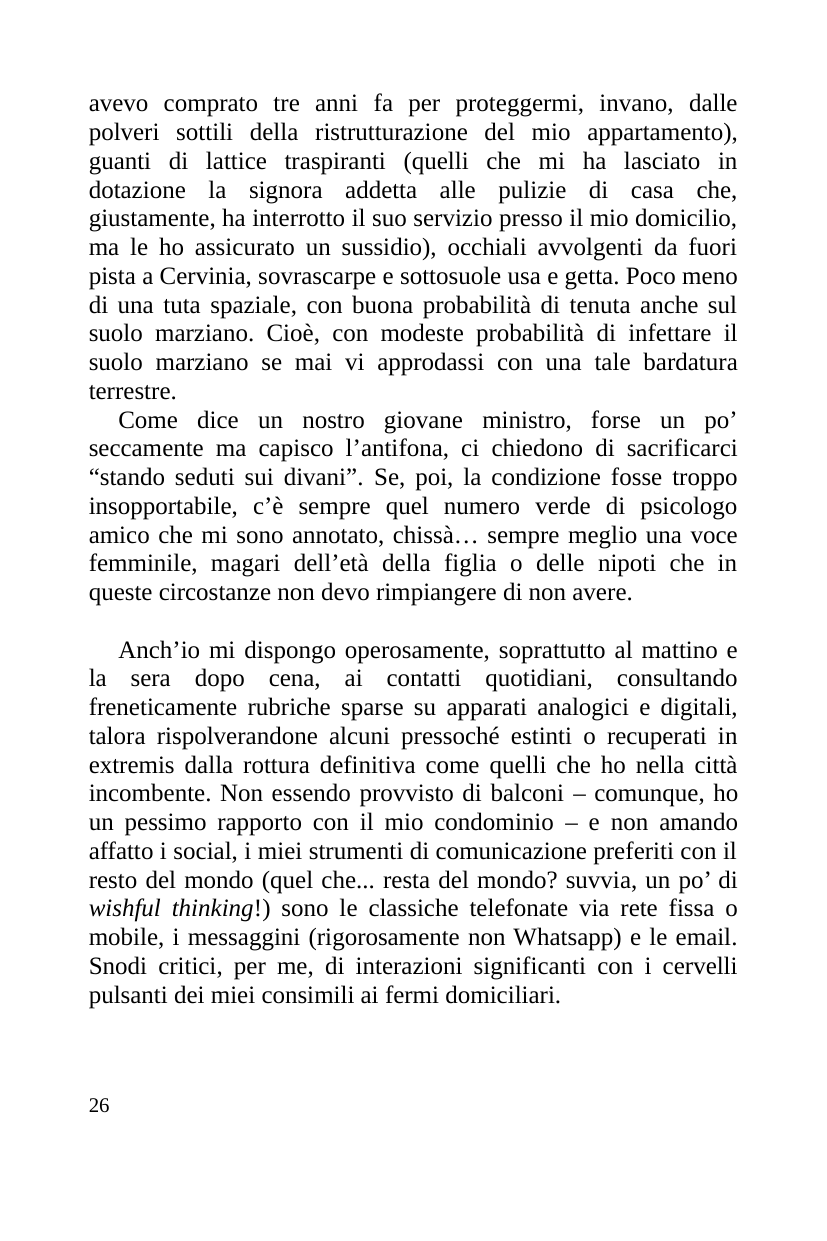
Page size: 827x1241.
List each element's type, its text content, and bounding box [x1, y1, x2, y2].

text Come dice un nostro giovane ministro, forse un po’ seccamente ma capisco l’antifona, ci chiedono di sacrificarci “stando seduti sui divani”. Se, poi, la condizione fosse troppo insopportabile, c’è sempre quel numero verde di psicologo amico che mi sono annotato, chissà… sempre meglio una voce femminile, magari dell’età della figlia o delle nipoti che in queste circostanze non devo rimpiangere di non avere. [88, 405, 738, 606]
text Anch’io mi dispongo operosamente, soprattutto al mattino e la sera dopo cena, ai contatti quotidiani, consultando freneticamente rubriche sparse su apparati analogici e digitali, talora rispolverandone alcuni pressoché estinti o recuperati in extremis dalla rottura definitiva come quelli che ho nella città incombente. Non essendo provvisto di balconi – comunque, ho un pessimo rapporto con il mio condominio – e non amando affatto i social, i miei strumenti di comunicazione preferiti con il resto del mondo (quel che... resta del mondo? suvvia, un po’ di wishful thinking!) sono le classiche telefonate via rete fissa o mobile, i messaggini (rigorosamente non Whatsapp) e le email. Snodi critici, per me, di interazioni significanti con i cervelli pulsanti dei miei consimili ai fermi domiciliari. [88, 635, 738, 1008]
text avevo comprato tre anni fa per proteggermi, invano, dalle polveri sottili della ristrutturazione del mio appartamento), guanti di lattice traspiranti (quelli che mi ha lasciato in dotazione la signora addetta alle pulizie di casa che, giustamente, ha interrotto il suo servizio presso il mio domicilio, ma le ho assicurato un sussidio), occhiali avvolgenti da fuori pista a Cervinia, sovrascarpe e sottosuole usa e getta. Poco meno di una tuta spaziale, con buona probabilità di tenuta anche sul suolo marziano. Cioè, con modeste probabilità di infettare il suolo marziano se mai vi approdassi con una tale bardatura terrestre. [88, 88, 738, 405]
